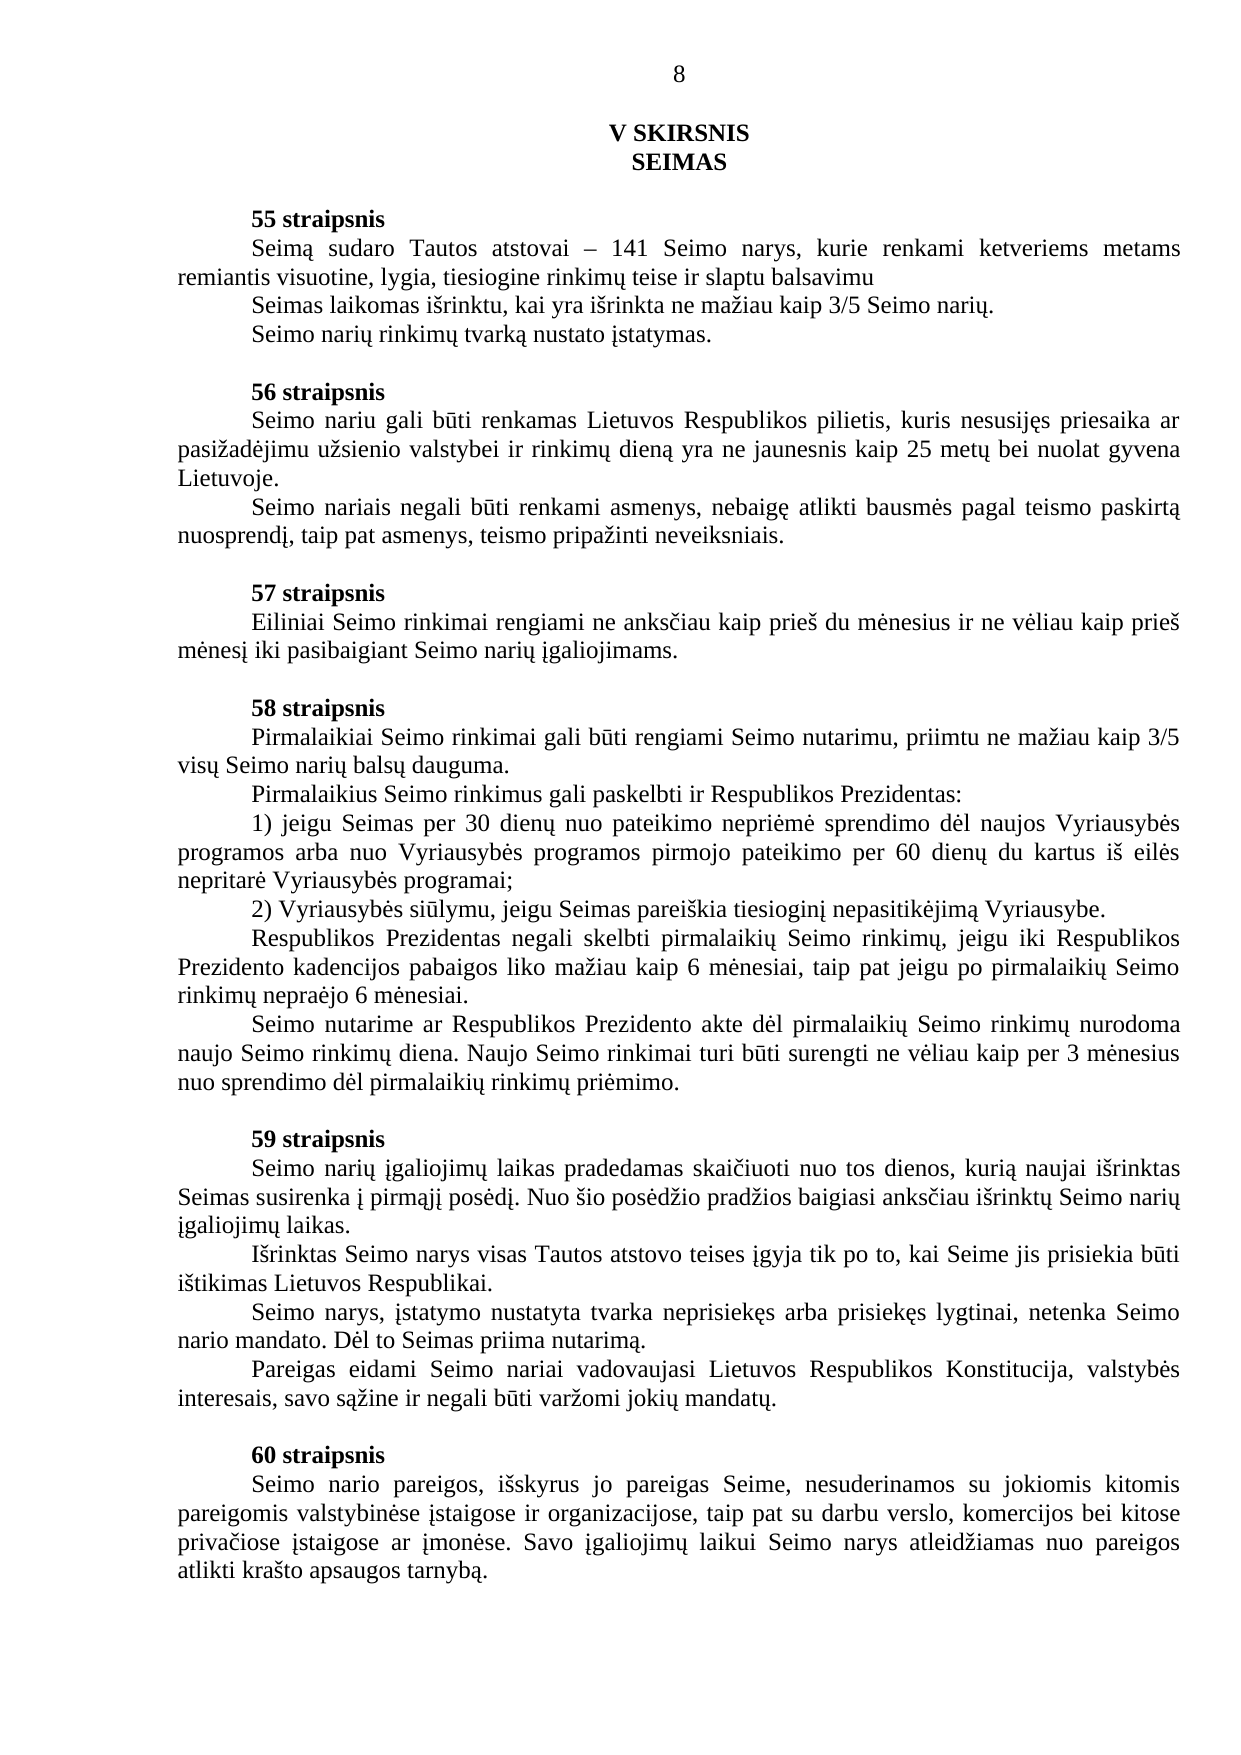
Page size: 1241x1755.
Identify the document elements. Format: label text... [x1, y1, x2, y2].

text Seimą sudaro Tautos atstovai – 141 Seimo narys, kurie renkami ketveriems metams remiantis visuotine, lygia, tiesiogine rinkimų teise ir slaptu balsavimu [177, 233, 1181, 291]
text Seimo nariu gali būti renkamas Lietuvos Respublikos pilietis, kuris nesusijęs priesaika ar pasižadėjimu užsienio valstybei ir rinkimų dieną yra ne jaunesnis kaip 25 metų bei nuolat gyvena Lietuvoje. [177, 406, 1181, 492]
text 59 straipsnis [177, 1124, 1181, 1153]
text Išrinktas Seimo narys visas Tautos atstovo teises įgyja tik po to, kai Seime jis prisiekia būti ištikimas Lietuvos Respublikai. [177, 1239, 1181, 1297]
text Seimo nario pareigos, išskyrus jo pareigas Seime, nesuderinamos su jokiomis kitomis pareigomis valstybinėse įstaigose ir organizacijose, taip pat su darbu verslo, komercijos bei kitose privačiose įstaigose ar įmonėse. Savo įgaliojimų laikui Seimo narys atleidžiamas nuo pareigos atlikti krašto apsaugos tarnybą. [177, 1469, 1181, 1584]
text Pirmalaikius Seimo rinkimus gali paskelbti ir Respublikos Prezidentas: [177, 779, 1181, 808]
text Seimo narių įgaliojimų laikas pradedamas skaičiuoti nuo tos dienos, kurią naujai išrinktas Seimas susirenka į pirmąjį posėdį. Nuo šio posėdžio pradžios baigiasi anksčiau išrinktų Seimo narių įgaliojimų laikas. [177, 1153, 1181, 1239]
text 56 straipsnis [177, 377, 1181, 406]
text 58 straipsnis [177, 693, 1181, 722]
text 57 straipsnis [177, 578, 1181, 607]
text Pirmalaikiai Seimo rinkimai gali būti rengiami Seimo nutarimu, priimtu ne mažiau kaip 3/5 visų Seimo narių balsų dauguma. [177, 722, 1181, 779]
text Seimo narių rinkimų tvarką nustato įstatymas. [177, 319, 1181, 348]
text Pareigas eidami Seimo nariai vadovaujasi Lietuvos Respublikos Konstitucija, valstybės interesais, savo sąžine ir negali būti varžomi jokių mandatų. [177, 1354, 1181, 1412]
text 55 straipsnis [177, 204, 1181, 233]
text Seimo narys, įstatymo nustatyta tvarka neprisiekęs arba prisiekęs lygtinai, netenka Seimo nario mandato. Dėl to Seimas priima nutarimą. [177, 1297, 1181, 1354]
text Respublikos Prezidentas negali skelbti pirmalaikių Seimo rinkimų, jeigu iki Respublikos Prezidento kadencijos pabaigos liko mažiau kaip 6 mėnesiai, taip pat jeigu po pirmalaikių Seimo rinkimų nepraėjo 6 mėnesiai. [177, 923, 1181, 1009]
text 60 straipsnis [177, 1441, 1181, 1469]
text SEIMAS [177, 147, 1181, 176]
text Seimo nariais negali būti renkami asmenys, nebaigę atlikti bausmės pagal teismo paskirtą nuosprendį, taip pat asmenys, teismo pripažinti neveiksniais. [177, 492, 1181, 549]
text 1) jeigu Seimas per 30 dienų nuo pateikimo nepriėmė sprendimo dėl naujos Vyriausybės programos arba nuo Vyriausybės programos pirmojo pateikimo per 60 dienų du kartus iš eilės nepritarė Vyriausybės programai; [177, 808, 1181, 894]
text Seimo nutarime ar Respublikos Prezidento akte dėl pirmalaikių Seimo rinkimų nurodoma naujo Seimo rinkimų diena. Naujo Seimo rinkimai turi būti surengti ne vėliau kaip per 3 mėnesius nuo sprendimo dėl pirmalaikių rinkimų priėmimo. [177, 1009, 1181, 1096]
text V SKIRSNIS [177, 118, 1181, 147]
text Seimas laikomas išrinktu, kai yra išrinkta ne mažiau kaip 3/5 Seimo narių. [177, 291, 1181, 319]
text 2) Vyriausybės siūlymu, jeigu Seimas pareiškia tiesioginį nepasitikėjimą Vyriausybe. [177, 894, 1181, 923]
text Eiliniai Seimo rinkimai rengiami ne anksčiau kaip prieš du mėnesius ir ne vėliau kaip prieš mėnesį iki pasibaigiant Seimo narių įgaliojimams. [177, 607, 1181, 664]
